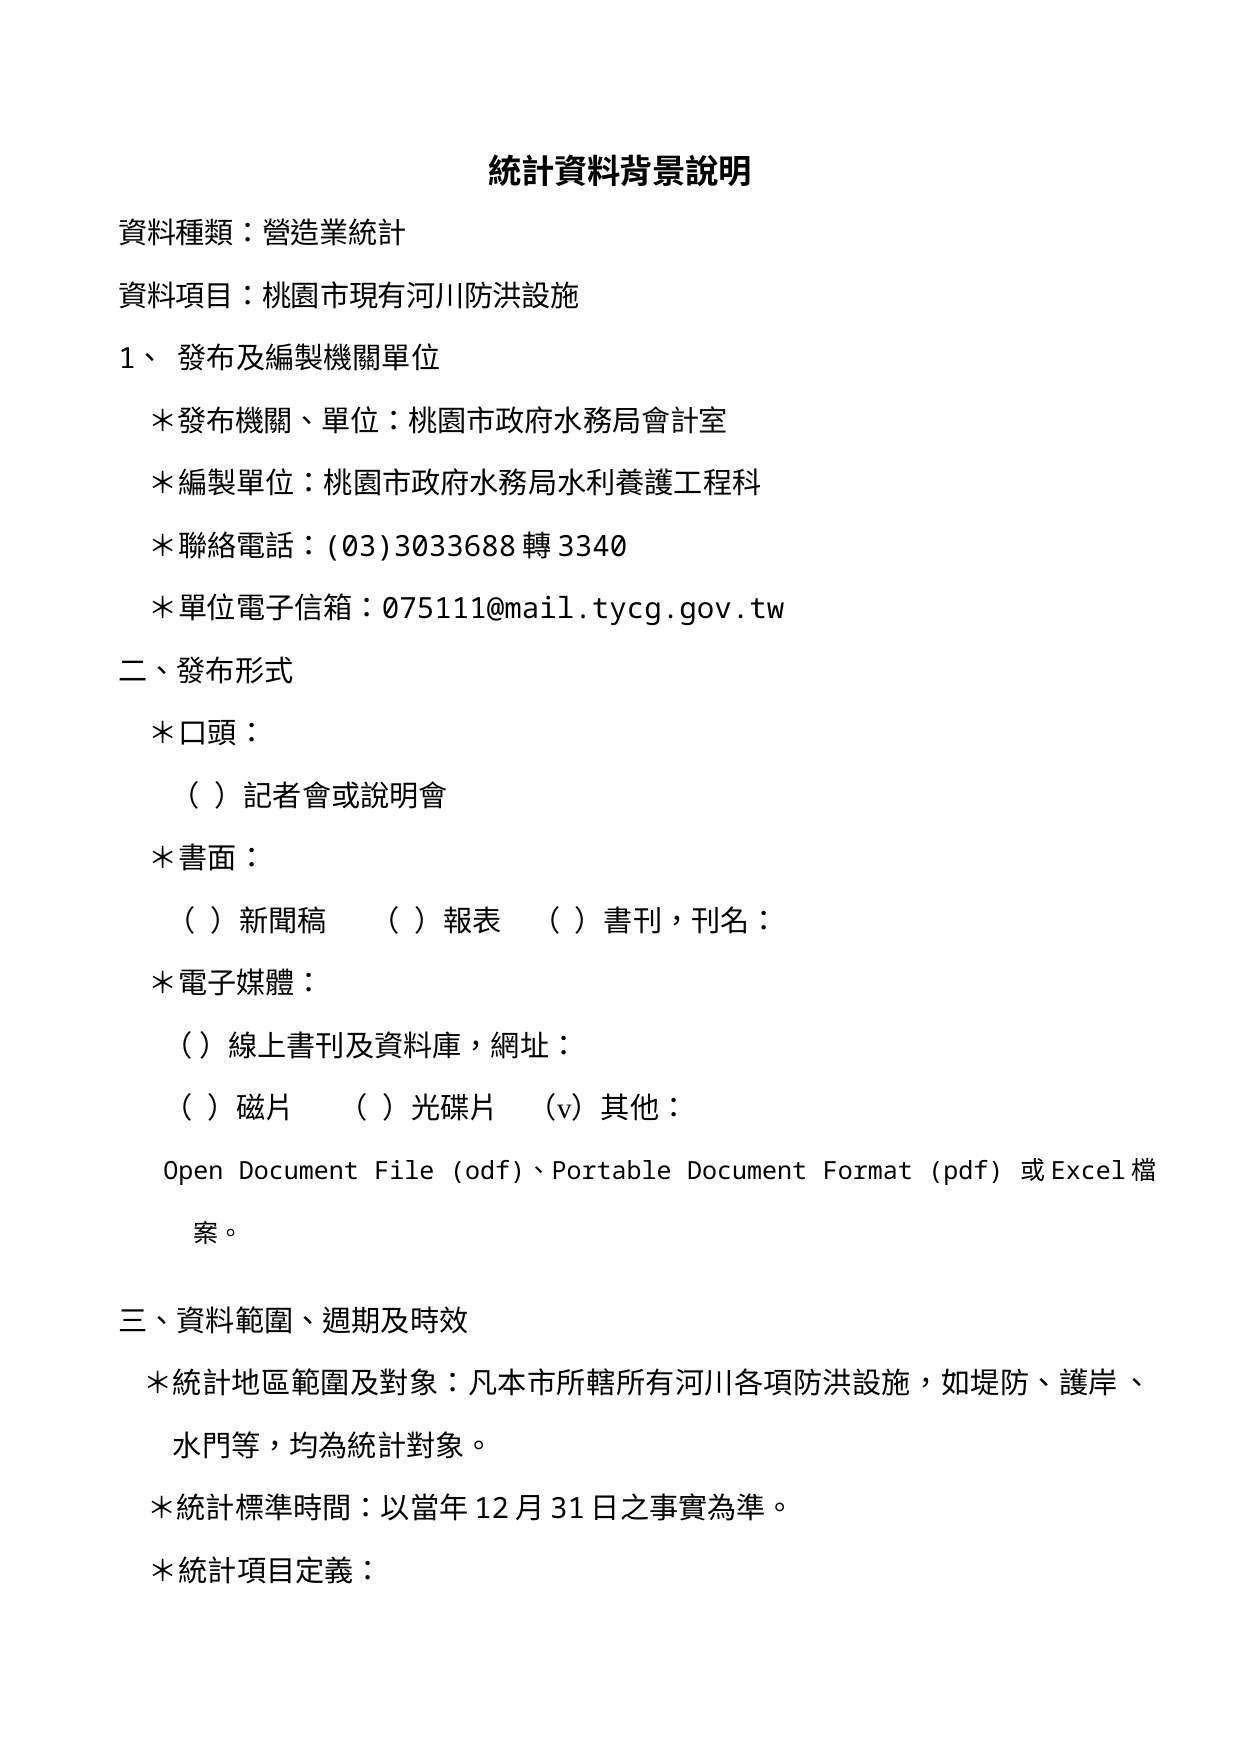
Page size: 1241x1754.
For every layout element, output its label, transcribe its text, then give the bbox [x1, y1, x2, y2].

list 發布及編製機關單位 [118, 314, 1122, 377]
text 三、資料範圍、週期及時效 [118, 1277, 1122, 1339]
text 資料項目：桃園市現有河川防洪設施 [118, 252, 1122, 314]
text ＊統計地區範圍及對象：凡本市所轄所有河川各項防洪設施，如堤防、護岸、水門等，均為統計對象。 [143, 1339, 1122, 1464]
text （ ）記者會或說明會 [118, 752, 1122, 814]
text ＊單位電子信箱：075111@mail.tycg.gov.tw [149, 564, 1122, 627]
text 二、發布形式 [118, 627, 1122, 689]
text Open Document File (odf)、Portable Document Format (pdf) 或Excel檔案。 [163, 1127, 1156, 1252]
text 統計資料背景說明 [118, 127, 1122, 189]
text ＊編製單位：桃園市政府水務局水利養護工程科 [149, 439, 1122, 502]
text ＊聯絡電話：(03)3033688轉3340 [149, 502, 1122, 564]
list 口頭： [149, 689, 1122, 752]
text （ ）新聞稿 （ ）報表 （ ）書刊，刊名： [149, 877, 1122, 939]
text （ ）磁片 （ ）光碟片 （v）其他： [163, 1064, 1156, 1127]
list 書面： [149, 814, 1122, 877]
text ＊統計標準時間：以當年12月31日之事實為準。 [118, 1464, 1122, 1527]
text 資料種類：營造業統計 [118, 189, 1122, 252]
text ＊電子媒體： [149, 939, 1122, 1002]
text （ ）線上書刊及資料庫，網址： [163, 1002, 1156, 1064]
list 統計項目定義： [149, 1527, 1122, 1589]
text ＊發布機關、單位：桃園市政府水務局會計室 [149, 377, 1122, 439]
